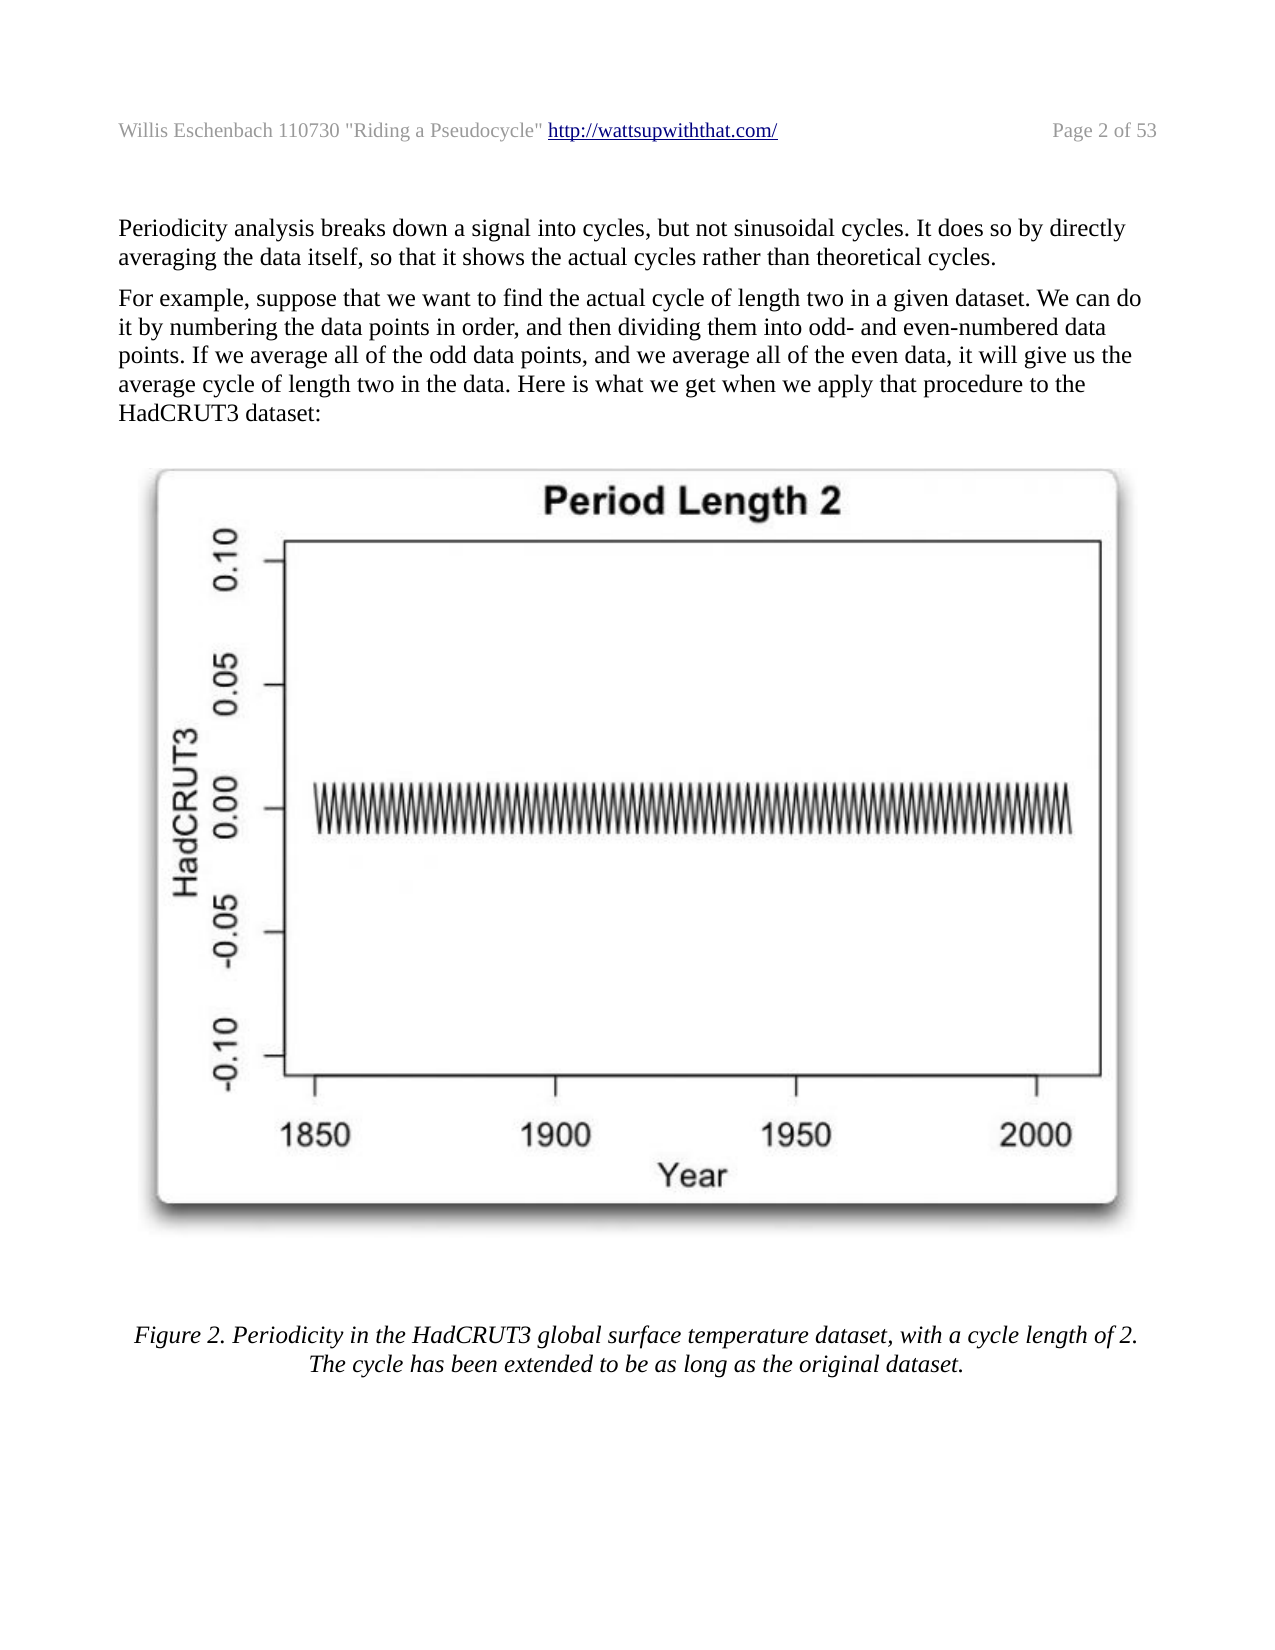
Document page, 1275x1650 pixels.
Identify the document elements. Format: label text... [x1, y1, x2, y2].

picture [137, 468, 1138, 1238]
text Periodicity analysis breaks down a signal into cycles, but not sinusoidal cycles. It does so by directly averaging the data itself, so that it shows the actual cycles rather than theoretical cycles. [118, 213, 1157, 270]
text Figure 2. Periodicity in the HadCRUT3 global surface temperature dataset, with a cycle length of 2. The cycle has been extended to be as long as the original dataset. [118, 1320, 1157, 1378]
text For example, suppose that we want to find the actual cycle of length two in a given dataset. We can do it by numbering the data points in order, and then dividing them into odd- and even-numbered data points. If we average all of the odd data points, and we average all of the even data, it will give us the average cycle of length two in the data. Here is what we get when we apply that procedure to the HadCRUT3 dataset: [118, 283, 1157, 427]
